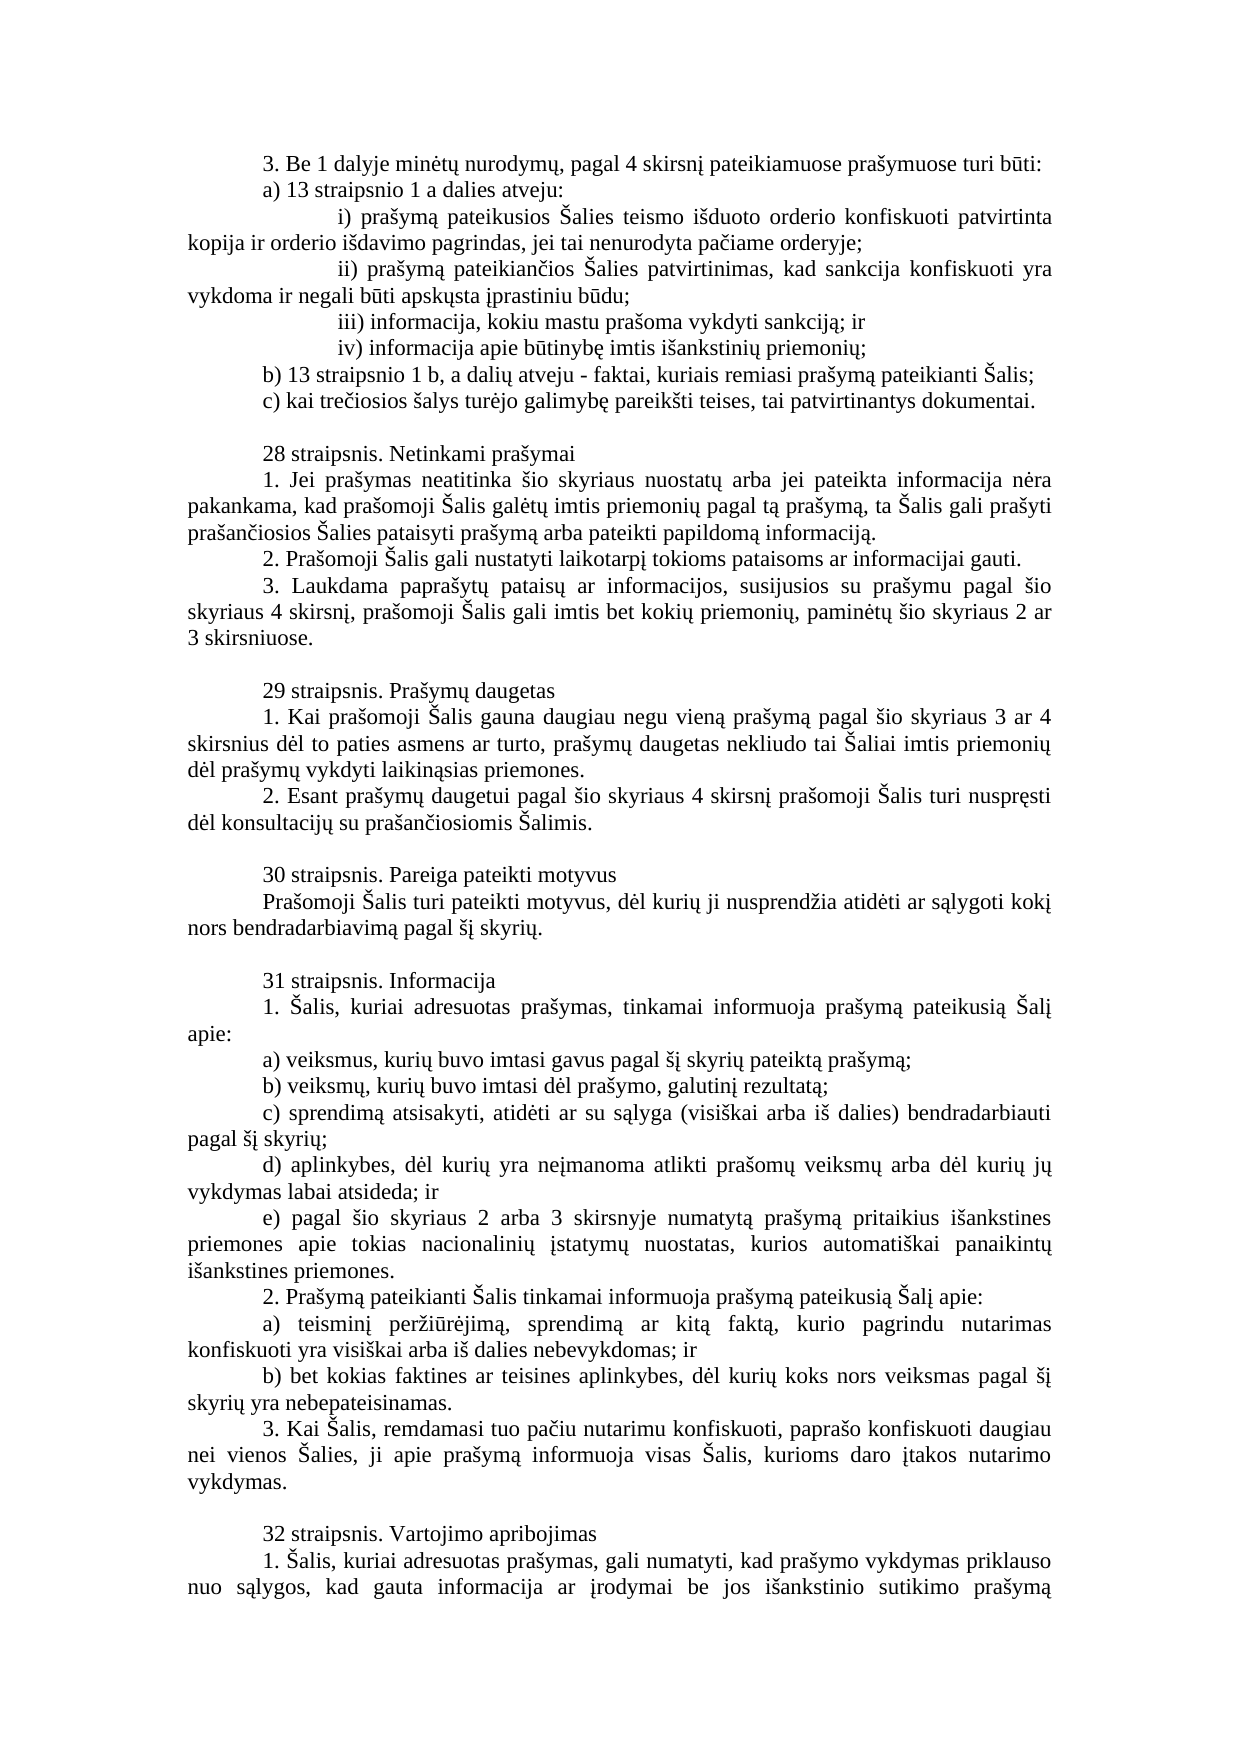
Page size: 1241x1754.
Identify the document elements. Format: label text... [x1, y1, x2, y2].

text e) pagal šio skyriaus 2 arba 3 skirsnyje numatytą prašymą pritaikius išankstines priemones apie tokias nacionalinių įstatymų nuostatas, kurios automatiškai panaikintų išankstines priemones. [187, 1204, 1053, 1283]
text 2. Esant prašymų daugetui pagal šio skyriaus 4 skirsnį prašomoji Šalis turi nuspręsti dėl konsultacijų su prašančiosiomis Šalimis. [187, 782, 1053, 835]
text c) sprendimą atsisakyti, atidėti ar su sąlyga (visiškai arba iš dalies) bendradarbiauti pagal šį skyrių; [187, 1099, 1053, 1151]
text iv) informacija apie būtinybę imtis išankstinių priemonių; [187, 334, 1053, 361]
text d) aplinkybes, dėl kurių yra neįmanoma atlikti prašomų veiksmų arba dėl kurių jų vykdymas labai atsideda; ir [187, 1151, 1053, 1204]
text 1. Šalis, kuriai adresuotas prašymas, gali numatyti, kad prašymo vykdymas priklauso nuo sąlygos, kad gauta informacija ar įrodymai be jos išankstinio sutikimo prašymą [187, 1547, 1053, 1599]
text 29 straipsnis. Prašymų daugetas [187, 677, 1053, 703]
text 1. Kai prašomoji Šalis gauna daugiau negu vieną prašymą pagal šio skyriaus 3 ar 4 skirsnius dėl to paties asmens ar turto, prašymų daugetas nekliudo tai Šaliai imtis priemonių dėl prašymų vykdyti laikinąsias priemones. [187, 703, 1053, 782]
text b) bet kokias faktines ar teisines aplinkybes, dėl kurių koks nors veiksmas pagal šį skyrių yra nebepateisinamas. [187, 1362, 1053, 1415]
text 2. Prašymą pateikianti Šalis tinkamai informuoja prašymą pateikusią Šalį apie: [187, 1283, 1053, 1309]
text 1. Šalis, kuriai adresuotas prašymas, tinkamai informuoja prašymą pateikusią Šalį apie: [187, 993, 1053, 1046]
text 3. Kai Šalis, remdamasi tuo pačiu nutarimu konfiskuoti, paprašo konfiskuoti daugiau nei vienos Šalies, ji apie prašymą informuoja visas Šalis, kurioms daro įtakos nutarimo vykdymas. [187, 1415, 1053, 1494]
text 31 straipsnis. Informacija [187, 967, 1053, 993]
text i) prašymą pateikusios Šalies teismo išduoto orderio konfiskuoti patvirtinta kopija ir orderio išdavimo pagrindas, jei tai nenurodyta pačiame orderyje; [187, 203, 1053, 255]
text ii) prašymą pateikiančios Šalies patvirtinimas, kad sankcija konfiskuoti yra vykdoma ir negali būti apskųsta įprastiniu būdu; [187, 255, 1053, 308]
text a) 13 straipsnio 1 a dalies atveju: [187, 176, 1053, 203]
text 30 straipsnis. Pareiga pateikti motyvus [187, 862, 1053, 888]
text 2. Prašomoji Šalis gali nustatyti laikotarpį tokioms pataisoms ar informacijai gauti. [187, 545, 1053, 572]
text a) veiksmus, kurių buvo imtasi gavus pagal šį skyrių pateiktą prašymą; [187, 1046, 1053, 1072]
text 3. Laukdama paprašytų pataisų ar informacijos, susijusios su prašymu pagal šio skyriaus 4 skirsnį, prašomoji Šalis gali imtis bet kokių priemonių, paminėtų šio skyriaus 2 ar 3 skirsniuose. [187, 572, 1053, 651]
text a) teisminį peržiūrėjimą, sprendimą ar kitą faktą, kurio pagrindu nutarimas konfiskuoti yra visiškai arba iš dalies nebevykdomas; ir [187, 1309, 1053, 1362]
text Prašomoji Šalis turi pateikti motyvus, dėl kurių ji nusprendžia atidėti ar sąlygoti kokį nors bendradarbiavimą pagal šį skyrių. [187, 888, 1053, 941]
text b) veiksmų, kurių buvo imtasi dėl prašymo, galutinį rezultatą; [187, 1072, 1053, 1099]
text c) kai trečiosios šalys turėjo galimybę pareikšti teises, tai patvirtinantys dokumentai. [187, 387, 1053, 413]
text 28 straipsnis. Netinkami prašymai [187, 440, 1053, 466]
text 32 straipsnis. Vartojimo apribojimas [187, 1520, 1053, 1547]
text iii) informacija, kokiu mastu prašoma vykdyti sankciją; ir [187, 308, 1053, 334]
text b) 13 straipsnio 1 b, a dalių atveju - faktai, kuriais remiasi prašymą pateikianti Šalis; [187, 361, 1053, 387]
text 3. Be 1 dalyje minėtų nurodymų, pagal 4 skirsnį pateikiamuose prašymuose turi būti: [187, 150, 1053, 176]
text 1. Jei prašymas neatitinka šio skyriaus nuostatų arba jei pateikta informacija nėra pakankama, kad prašomoji Šalis galėtų imtis priemonių pagal tą prašymą, ta Šalis gali prašyti prašančiosios Šalies pataisyti prašymą arba pateikti papildomą informaciją. [187, 466, 1053, 545]
